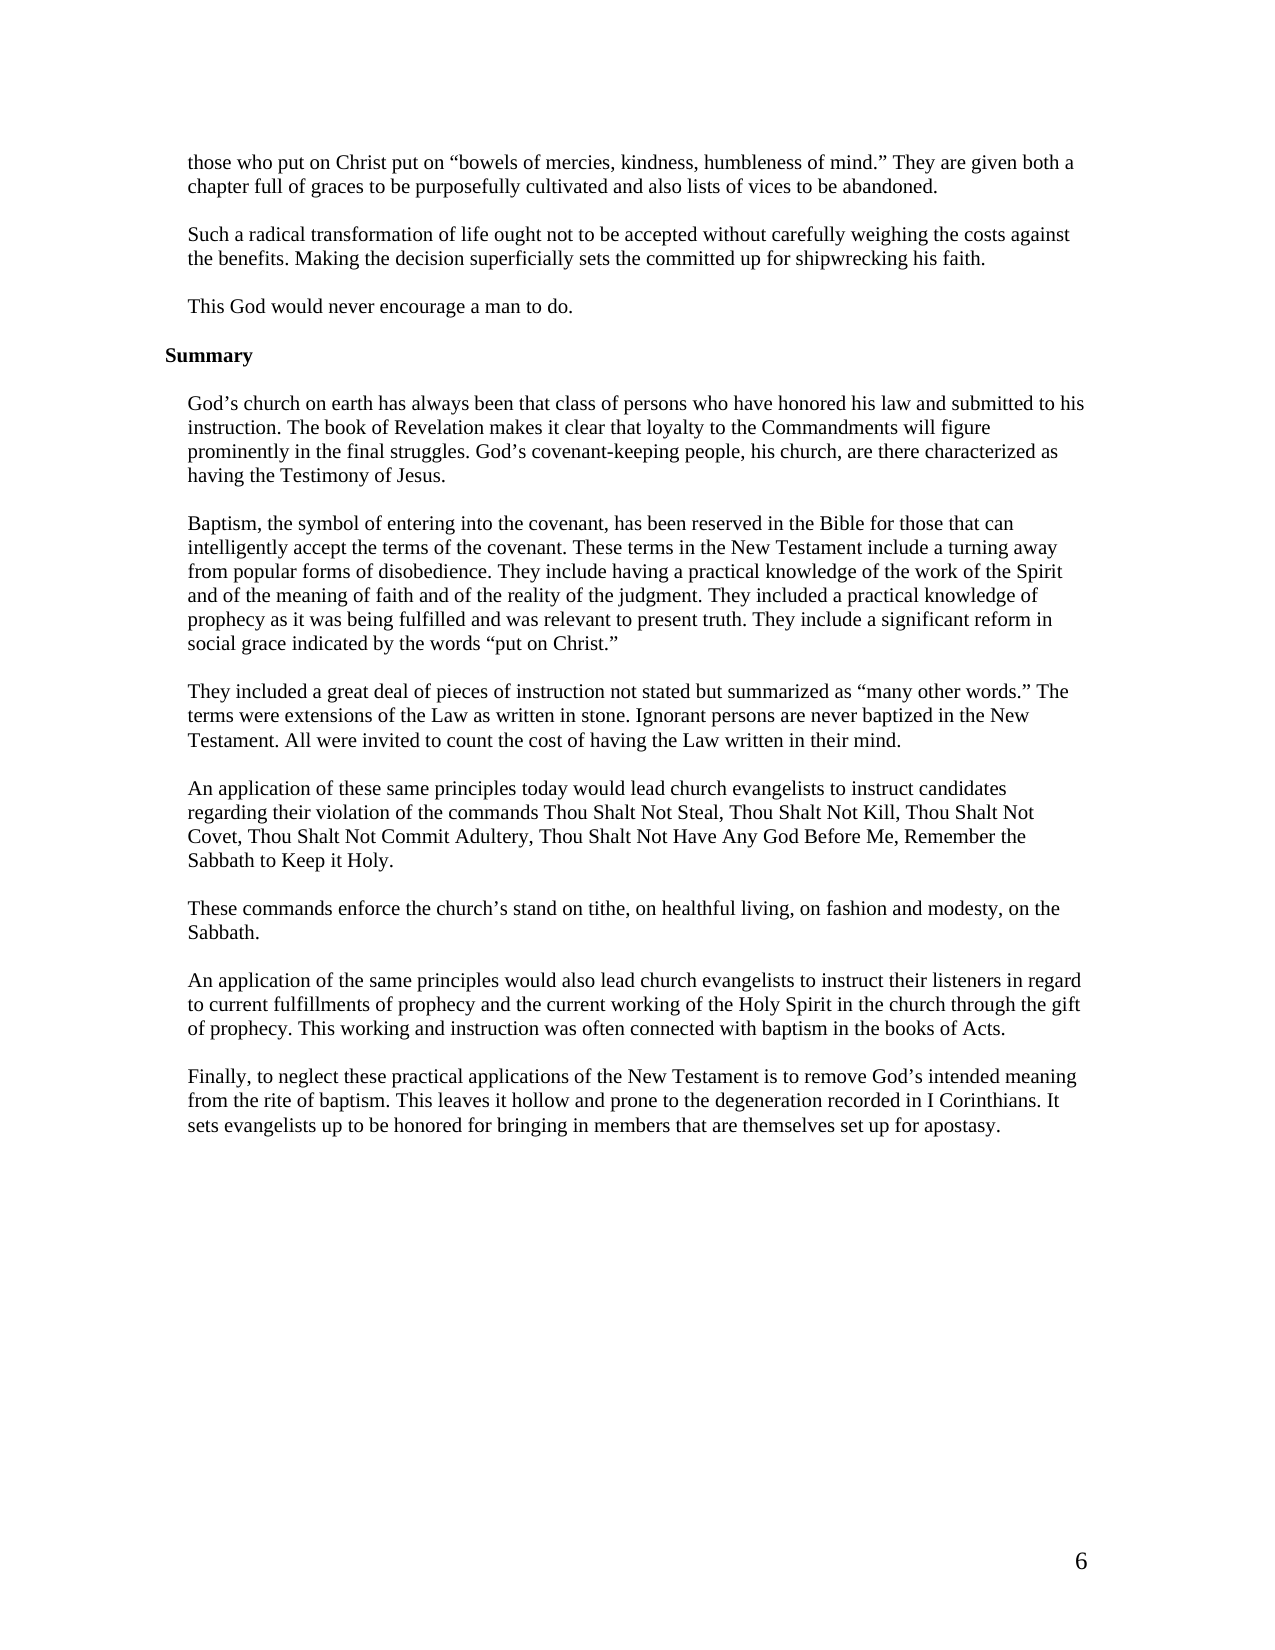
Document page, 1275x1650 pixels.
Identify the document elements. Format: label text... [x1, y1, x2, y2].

text They included a great deal of pieces of instruction not stated but summarized as “many other words.” The terms were extensions of the Law as written in stone. Ignorant persons are never baptized in the New Testament. All were invited to count the cost of having the Law written in their mind. [187, 679, 1087, 752]
text those who put on Christ put on “bowels of mercies, kindness, humbleness of mind.” They are given both a chapter full of graces to be purposefully cultivated and also lists of vices to be abandoned. [187, 150, 1087, 198]
text Finally, to neglect these practical applications of the New Testament is to remove God’s intended meaning from the rite of baptism. This leaves it hollow and prone to the degeneration recorded in I Corinthians. It sets evangelists up to be honored for bringing in members that are themselves set up for apostasy. [187, 1064, 1087, 1137]
text An application of the same principles would also lead church evangelists to instruct their listeners in regard to current fulfillments of prophecy and the current working of the Holy Spirit in the church through the gift of prophecy. This working and instruction was often connected with baptism in the books of Acts. [187, 968, 1087, 1040]
text These commands enforce the church’s stand on tithe, on healthful living, on fashion and modesty, on the Sabbath. [187, 896, 1087, 944]
text God’s church on earth has always been that class of persons who have honored his law and submitted to his instruction. The book of Revelation makes it clear that loyalty to the Commandments will figure prominently in the final struggles. God’s covenant-keeping people, his church, are there characterized as having the Testimony of Jesus. [187, 391, 1087, 487]
text Such a radical transformation of life ought not to be accepted without carefully weighing the costs against the benefits. Making the decision superficially sets the committed up for shipwrecking his faith. [187, 222, 1087, 270]
text Summary [165, 342, 1087, 367]
text This God would never encourage a man to do. [187, 294, 1087, 318]
text An application of these same principles today would lead church evangelists to instruct candidates regarding their violation of the commands Thou Shalt Not Steal, Thou Shalt Not Kill, Thou Shalt Not Covet, Thou Shalt Not Commit Adultery, Thou Shalt Not Have Any God Before Me, Remember the Sabbath to Keep it Holy. [187, 776, 1087, 872]
text Baptism, the symbol of entering into the covenant, has been reserved in the Bible for those that can intelligently accept the terms of the covenant. These terms in the New Testament include a turning away from popular forms of disobedience. They include having a practical knowledge of the work of the Spirit and of the meaning of faith and of the reality of the judgment. They included a practical knowledge of prophecy as it was being fulfilled and was relevant to present truth. They include a significant reform in social grace indicated by the words “put on Christ.” [187, 511, 1087, 655]
